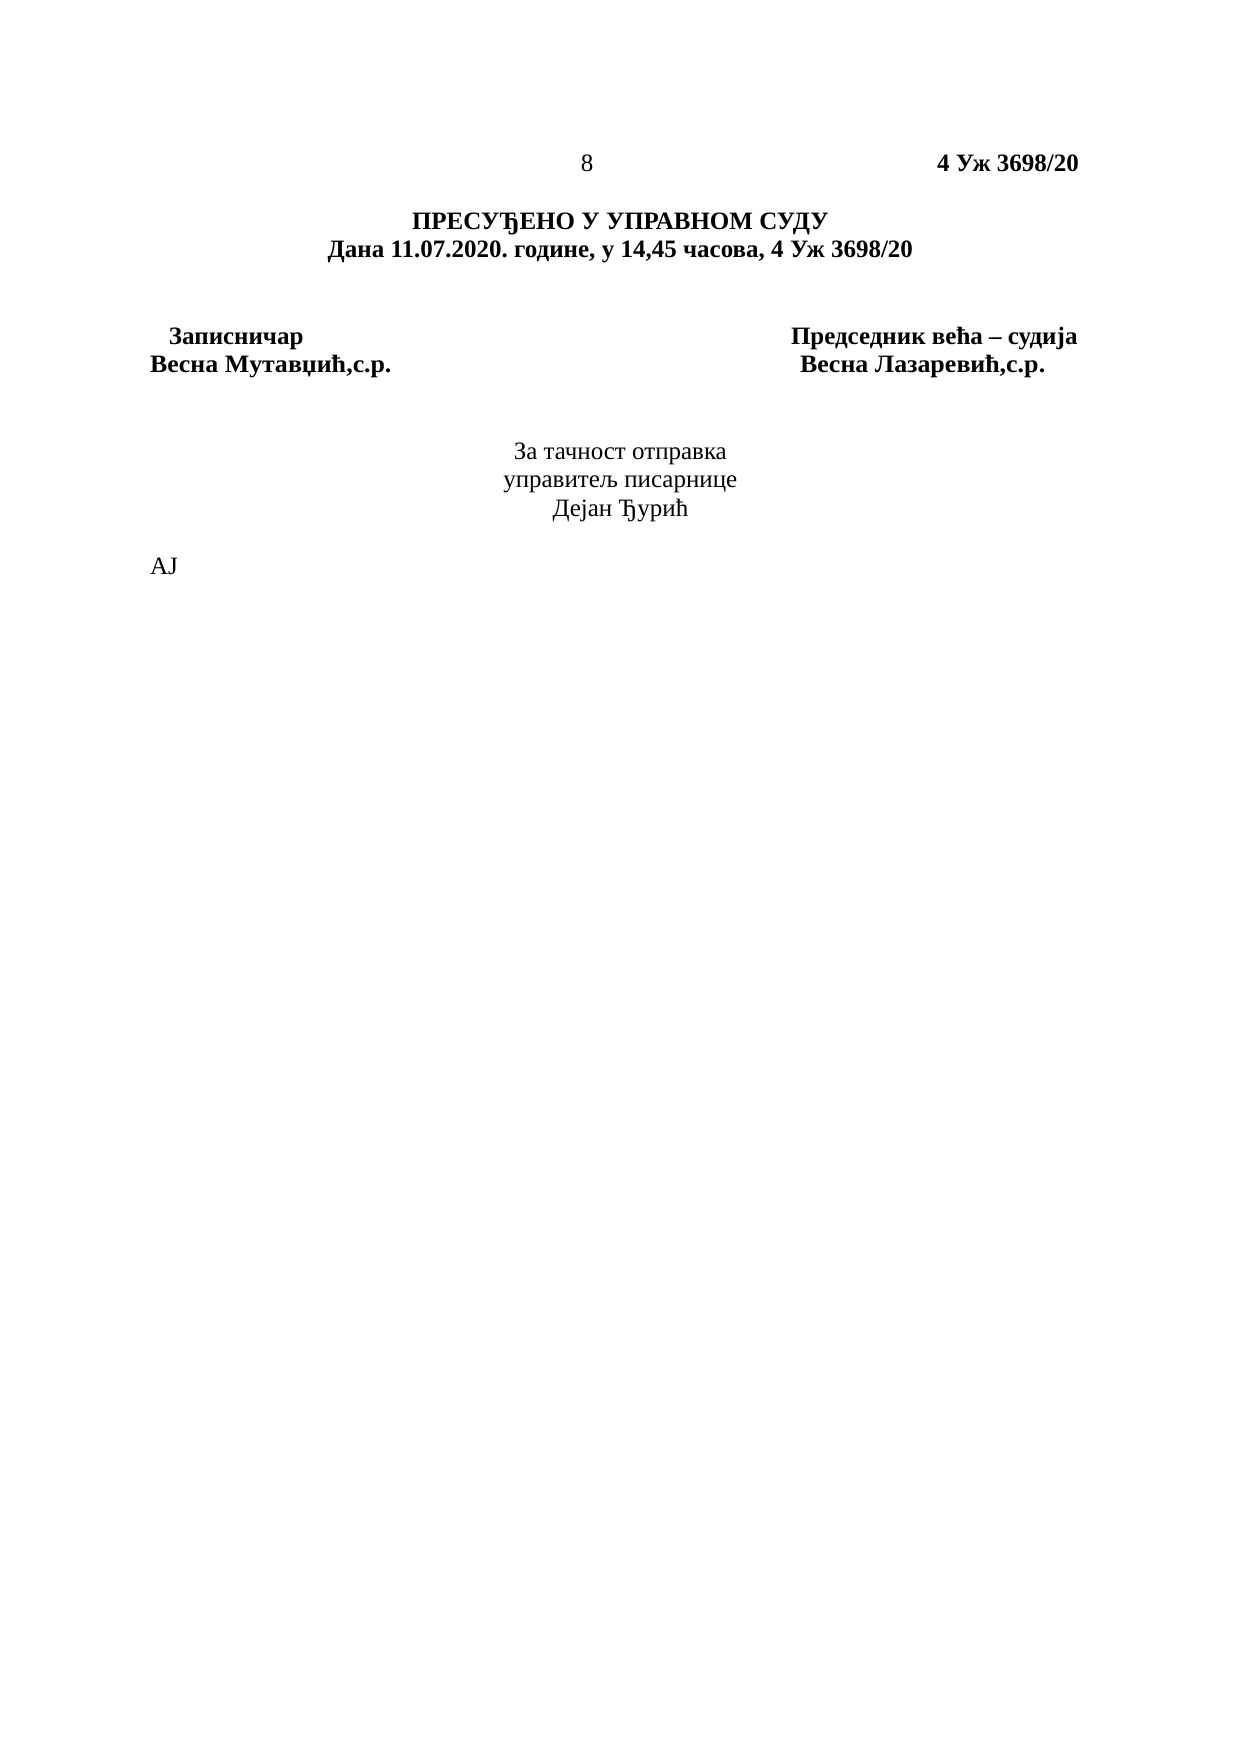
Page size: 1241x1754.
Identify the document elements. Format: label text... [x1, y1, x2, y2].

text Дејан Ђурић [150, 493, 1090, 522]
text управитељ писарнице [150, 464, 1090, 493]
text Дана 11.07.2020. године, у 14,45 часова, 4 Уж 3698/20 [150, 234, 1090, 263]
text За тачност отправка [150, 436, 1090, 464]
text Записничар Председник већа – судија [150, 321, 1090, 349]
text ПРЕСУЂЕНО У УПРАВНОМ СУДУ [150, 206, 1090, 234]
text Весна Мутавџић,с.р. Весна Лазаревић,с.р. [150, 349, 1090, 378]
text АЈ [150, 551, 1090, 579]
